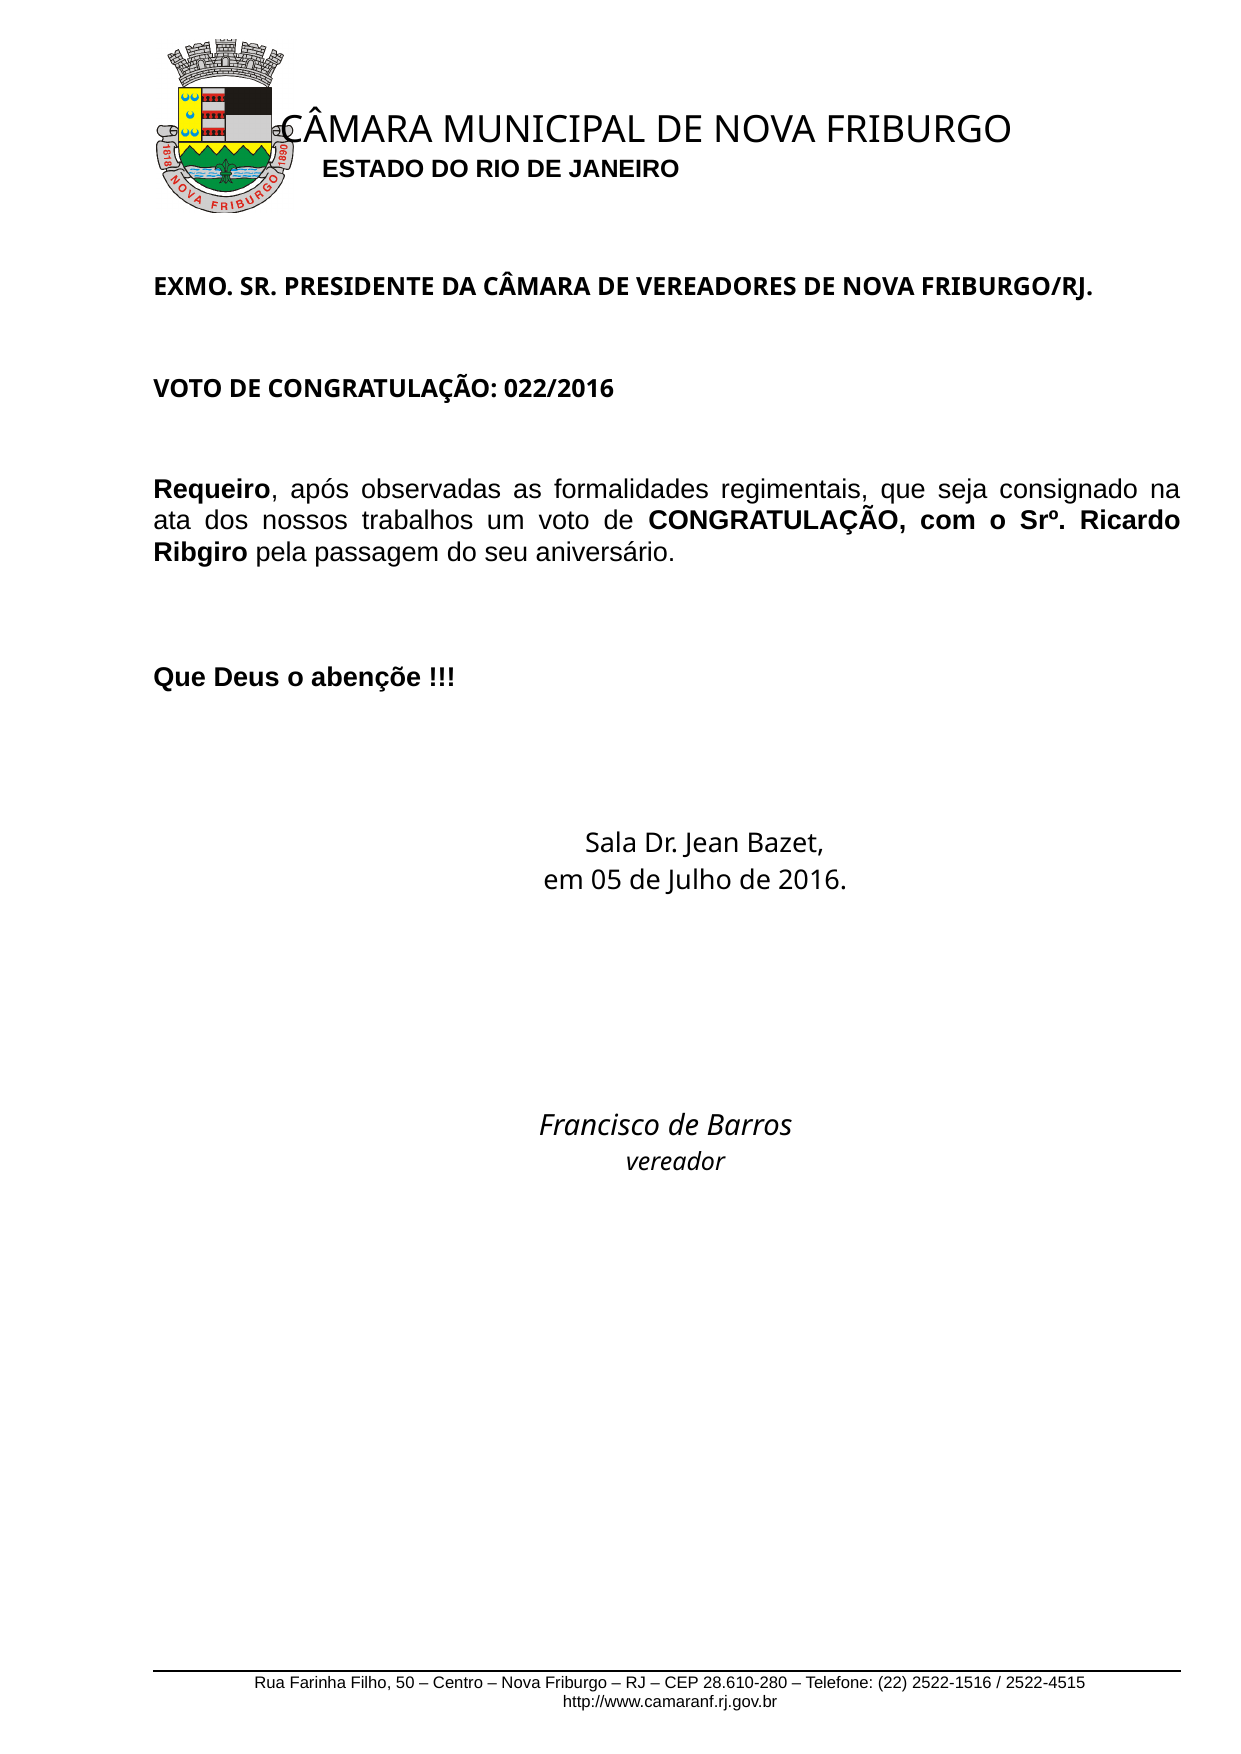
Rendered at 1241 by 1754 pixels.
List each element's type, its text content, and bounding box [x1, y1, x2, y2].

text Requeiro, após observadas as formalidades regimentais, que seja consignado na ata dos nossos trabalhos um voto de CONGRATULAÇÃO, com o Srº. Ricardo Ribgiro pela passagem do seu aniversário. [153, 473, 1181, 567]
list Sala Dr. Jean Bazet, [191, 823, 1181, 860]
text em 05 de Julho de 2016. [153, 860, 1181, 897]
text VOTO DE CONGRATULAÇÃO: 022/2016 [153, 371, 1181, 405]
text Que Deus o abençõe !!! [153, 661, 1181, 692]
text Francisco de Barros [153, 1104, 1181, 1144]
text EXMO. SR. PRESIDENTE DA CÂMARA DE VEREADORES DE NOVA FRIBURGO/RJ. [153, 269, 1181, 303]
text vereador [153, 1144, 1181, 1178]
